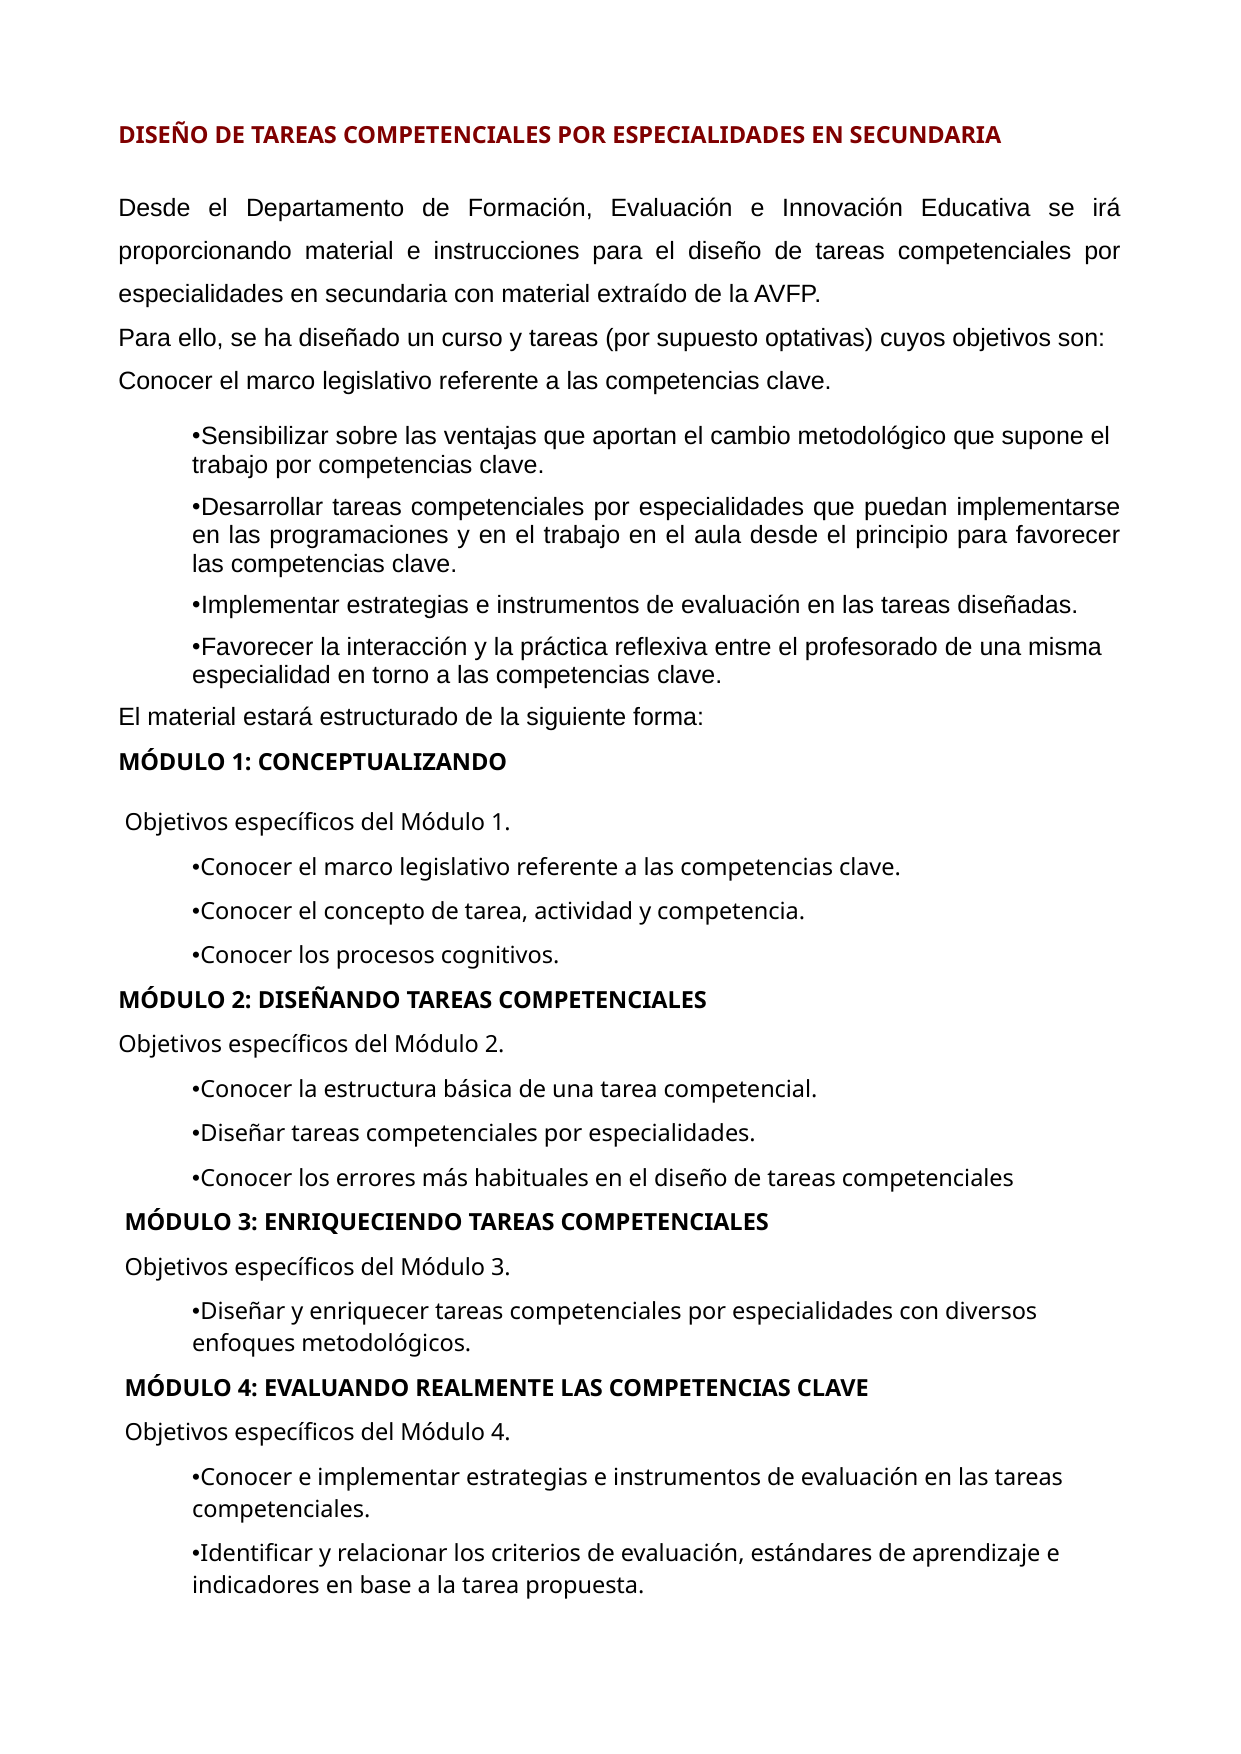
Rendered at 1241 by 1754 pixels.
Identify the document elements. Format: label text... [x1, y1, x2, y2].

list Sensibilizar sobre las ventajas que aportan el cambio metodológico que supone el trabajo por competencias clave. [118, 421, 1122, 479]
text MÓDULO 3: ENRIQUECIENDO TAREAS COMPETENCIALES [118, 1206, 1122, 1238]
list Identificar y relacionar los criterios de evaluación, estándares de aprendizaje e indicadores en base a la tarea propuesta. [118, 1536, 1122, 1600]
list Desarrollar tareas competenciales por especialidades que puedan implementarse en las programaciones y en el trabajo en el aula desde el principio para favorecer las competencias clave. [118, 491, 1122, 578]
text Desde el Departamento de Formación, Evaluación e Innovación Educativa se irá proporcionando material e instrucciones para el diseño de tareas competenciales por especialidades en secundaria con material extraído de la AVFP. [118, 193, 1122, 308]
text Objetivos específicos del Módulo 3. [118, 1250, 1122, 1282]
text Objetivos específicos del Módulo 1. [118, 805, 1122, 837]
text Para ello, se ha diseñado un curso y tareas (por supuesto optativas) cuyos objetivos son: [118, 323, 1122, 351]
text MÓDULO 2: DISEÑANDO TAREAS COMPETENCIALES [118, 983, 1122, 1015]
text El material estará estructurado de la siguiente forma: [118, 702, 1122, 731]
list Conocer los errores más habituales en el diseño de tareas competenciales [118, 1161, 1122, 1193]
text Objetivos específicos del Módulo 4. [118, 1416, 1122, 1447]
list Conocer la estructura básica de una tarea competencial. [118, 1072, 1122, 1104]
text Objetivos específicos del Módulo 2. [118, 1028, 1122, 1060]
text MÓDULO 4: EVALUANDO REALMENTE LAS COMPETENCIAS CLAVE [118, 1371, 1122, 1403]
text Conocer el marco legislativo referente a las competencias clave. [118, 366, 1122, 394]
list Favorecer la interacción y la práctica reflexiva entre el profesorado de una misma especialidad en torno a las competencias clave. [118, 632, 1122, 689]
list Diseñar y enriquecer tareas competenciales por especialidades con diversos enfoques metodológicos. [118, 1294, 1122, 1358]
text MÓDULO 1: CONCEPTUALIZANDO [118, 745, 1122, 777]
text DISEÑO DE TAREAS COMPETENCIALES POR ESPECIALIDADES EN SECUNDARIA [118, 118, 1122, 150]
list Implementar estrategias e instrumentos de evaluación en las tareas diseñadas. [118, 590, 1122, 619]
list Conocer el concepto de tarea, actividad y competencia. [118, 894, 1122, 926]
list Conocer e implementar estrategias e instrumentos de evaluación en las tareas competenciales. [118, 1460, 1122, 1524]
list Conocer los procesos cognitivos. [118, 939, 1122, 971]
list Diseñar tareas competenciales por especialidades. [118, 1117, 1122, 1149]
list Conocer el marco legislativo referente a las competencias clave. [118, 850, 1122, 882]
